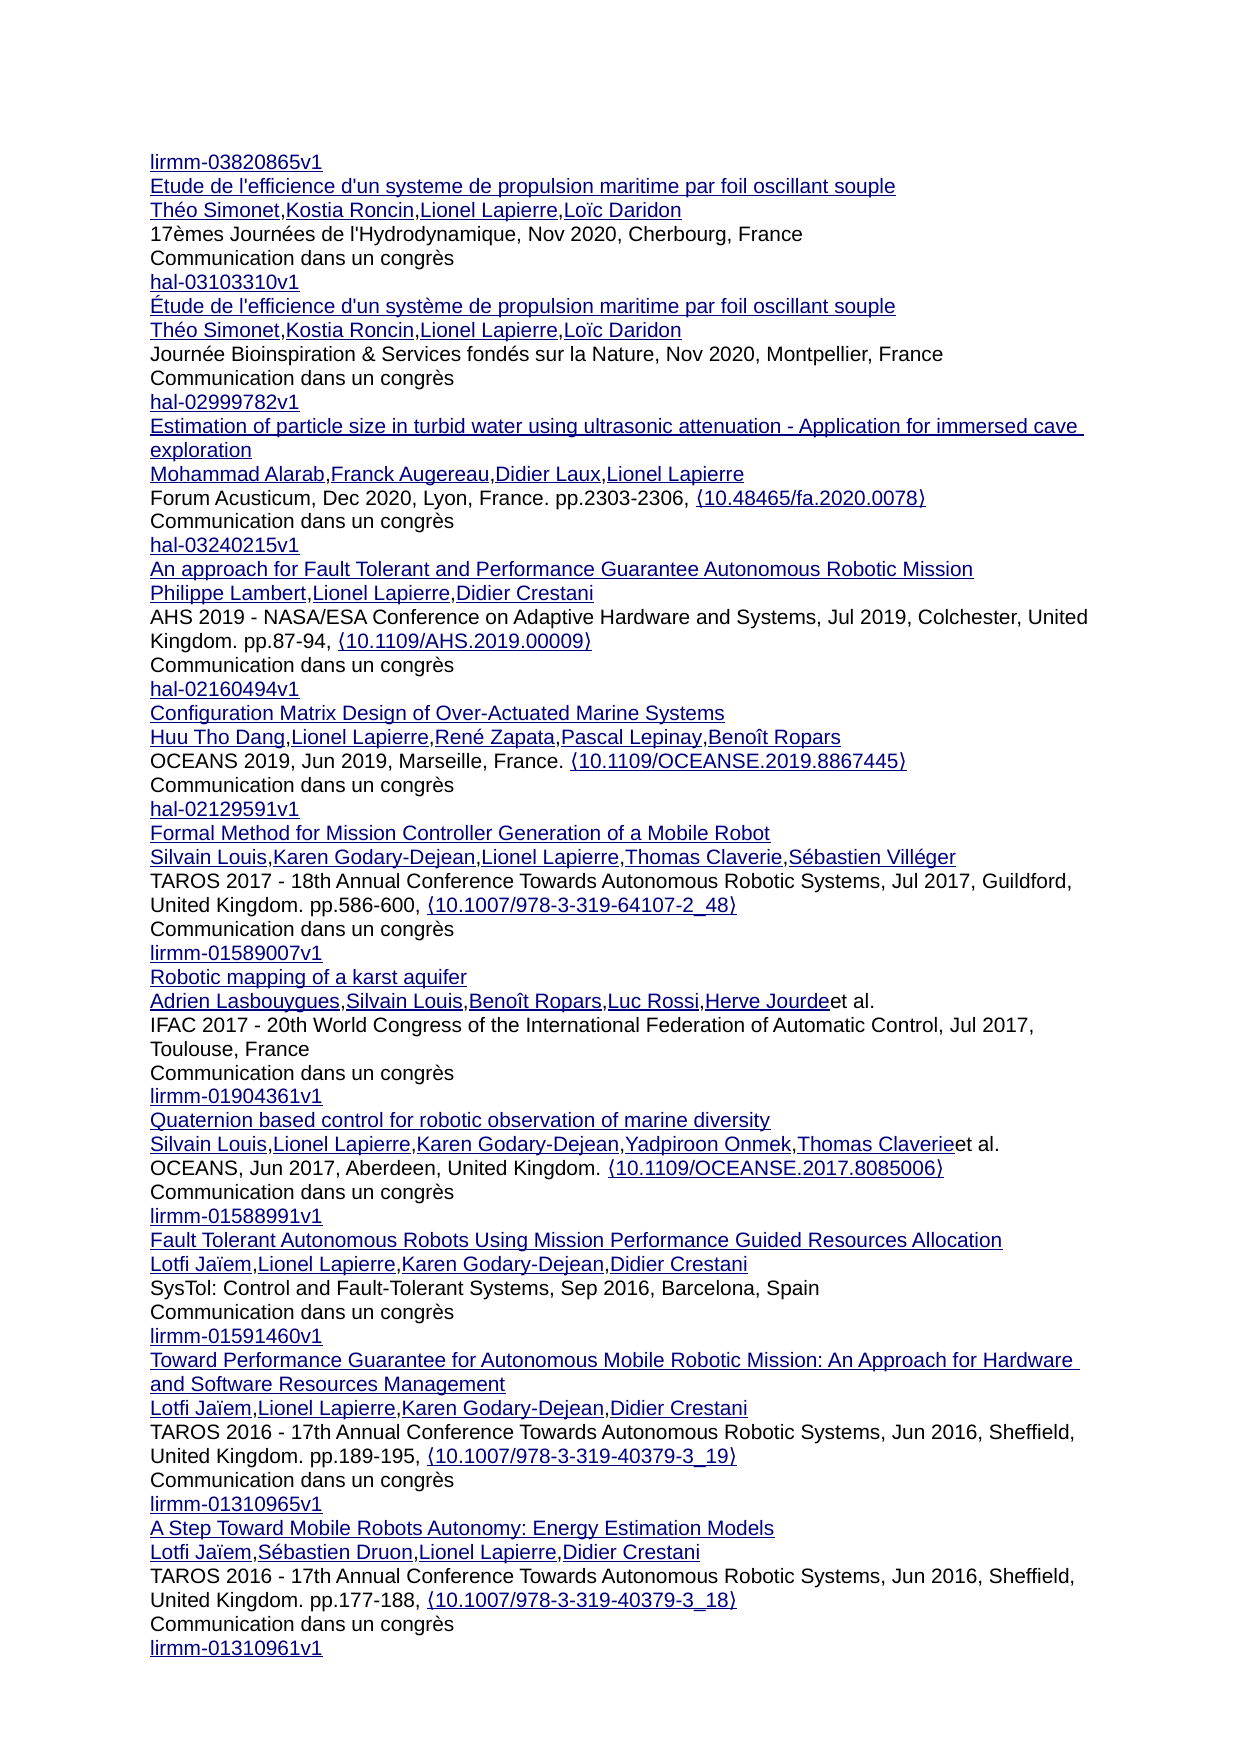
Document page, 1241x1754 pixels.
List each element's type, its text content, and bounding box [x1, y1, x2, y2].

table_cell Étude de l'efficience d'un système de propulsion maritime par foil oscillant souple Théo Simonet,Kostia Roncin,Lionel Lapierre,Loïc Daridon Journée Bioinspiration & Services fondés sur la Nature, Nov 2020, Montpellier, France Communication dans un congrès hal-02999782v1 [150, 294, 1090, 413]
table_cell Configuration Matrix Design of Over-Actuated Marine Systems Huu Tho Dang,Lionel Lapierre,René Zapata,Pascal Lepinay,Benoît Ropars OCEANS 2019, Jun 2019, Marseille, France. ⟨10.1109/OCEANSE.2019.8867445⟩ Communication dans un congrès hal-02129591v1 [150, 701, 1090, 821]
table_cell lirmm-03820865v1 [150, 150, 1090, 174]
table_cell Estimation of particle size in turbid water using ultrasonic attenuation - Application for immersed cave exploration Mohammad Alarab,Franck Augereau,Didier Laux,Lionel Lapierre Forum Acusticum, Dec 2020, Lyon, France. pp.2303-2306, ⟨10.48465/fa.2020.0078⟩ Communication dans un congrès hal-03240215v1 [150, 414, 1090, 557]
table_cell Robotic mapping of a karst aquifer Adrien Lasbouygues,Silvain Louis,Benoît Ropars,Luc Rossi,Herve Jourdeet al. IFAC 2017 - 20th World Congress of the International Federation of Automatic Control, Jul 2017, Toulouse, France Communication dans un congrès lirmm-01904361v1 [150, 965, 1090, 1108]
table_cell Quaternion based control for robotic observation of marine diversity Silvain Louis,Lionel Lapierre,Karen Godary-Dejean,Yadpiroon Onmek,Thomas Claverieet al. OCEANS, Jun 2017, Aberdeen, United Kingdom. ⟨10.1109/OCEANSE.2017.8085006⟩ Communication dans un congrès lirmm-01588991v1 [150, 1108, 1090, 1228]
table_cell An approach for Fault Tolerant and Performance Guarantee Autonomous Robotic Mission Philippe Lambert,Lionel Lapierre,Didier Crestani AHS 2019 - NASA/ESA Conference on Adaptive Hardware and Systems, Jul 2019, Colchester, United Kingdom. pp.87-94, ⟨10.1109/AHS.2019.00009⟩ Communication dans un congrès hal-02160494v1 [150, 557, 1090, 701]
table_cell Etude de l'efficience d'un systeme de propulsion maritime par foil oscillant souple Théo Simonet,Kostia Roncin,Lionel Lapierre,Loïc Daridon 17èmes Journées de l'Hydrodynamique, Nov 2020, Cherbourg, France Communication dans un congrès hal-03103310v1 [150, 174, 1090, 294]
table_cell Toward Performance Guarantee for Autonomous Mobile Robotic Mission: An Approach for Hardware and Software Resources Management Lotfi Jaïem,Lionel Lapierre,Karen Godary-Dejean,Didier Crestani TAROS 2016 - 17th Annual Conference Towards Autonomous Robotic Systems, Jun 2016, Sheffield, United Kingdom. pp.189-195, ⟨10.1007/978-3-319-40379-3_19⟩ Communication dans un congrès lirmm-01310965v1 [150, 1348, 1090, 1516]
table_cell A Step Toward Mobile Robots Autonomy: Energy Estimation Models Lotfi Jaïem,Sébastien Druon,Lionel Lapierre,Didier Crestani TAROS 2016 - 17th Annual Conference Towards Autonomous Robotic Systems, Jun 2016, Sheffield, United Kingdom. pp.177-188, ⟨10.1007/978-3-319-40379-3_18⟩ Communication dans un congrès lirmm-01310961v1 [150, 1516, 1090, 1659]
table_cell Formal Method for Mission Controller Generation of a Mobile Robot Silvain Louis,Karen Godary-Dejean,Lionel Lapierre,Thomas Claverie,Sébastien Villéger TAROS 2017 - 18th Annual Conference Towards Autonomous Robotic Systems, Jul 2017, Guildford, United Kingdom. pp.586-600, ⟨10.1007/978-3-319-64107-2_48⟩ Communication dans un congrès lirmm-01589007v1 [150, 821, 1090, 964]
table_cell Fault Tolerant Autonomous Robots Using Mission Performance Guided Resources Allocation Lotfi Jaïem,Lionel Lapierre,Karen Godary-Dejean,Didier Crestani SysTol: Control and Fault-Tolerant Systems, Sep 2016, Barcelona, Spain Communication dans un congrès lirmm-01591460v1 [150, 1228, 1090, 1348]
